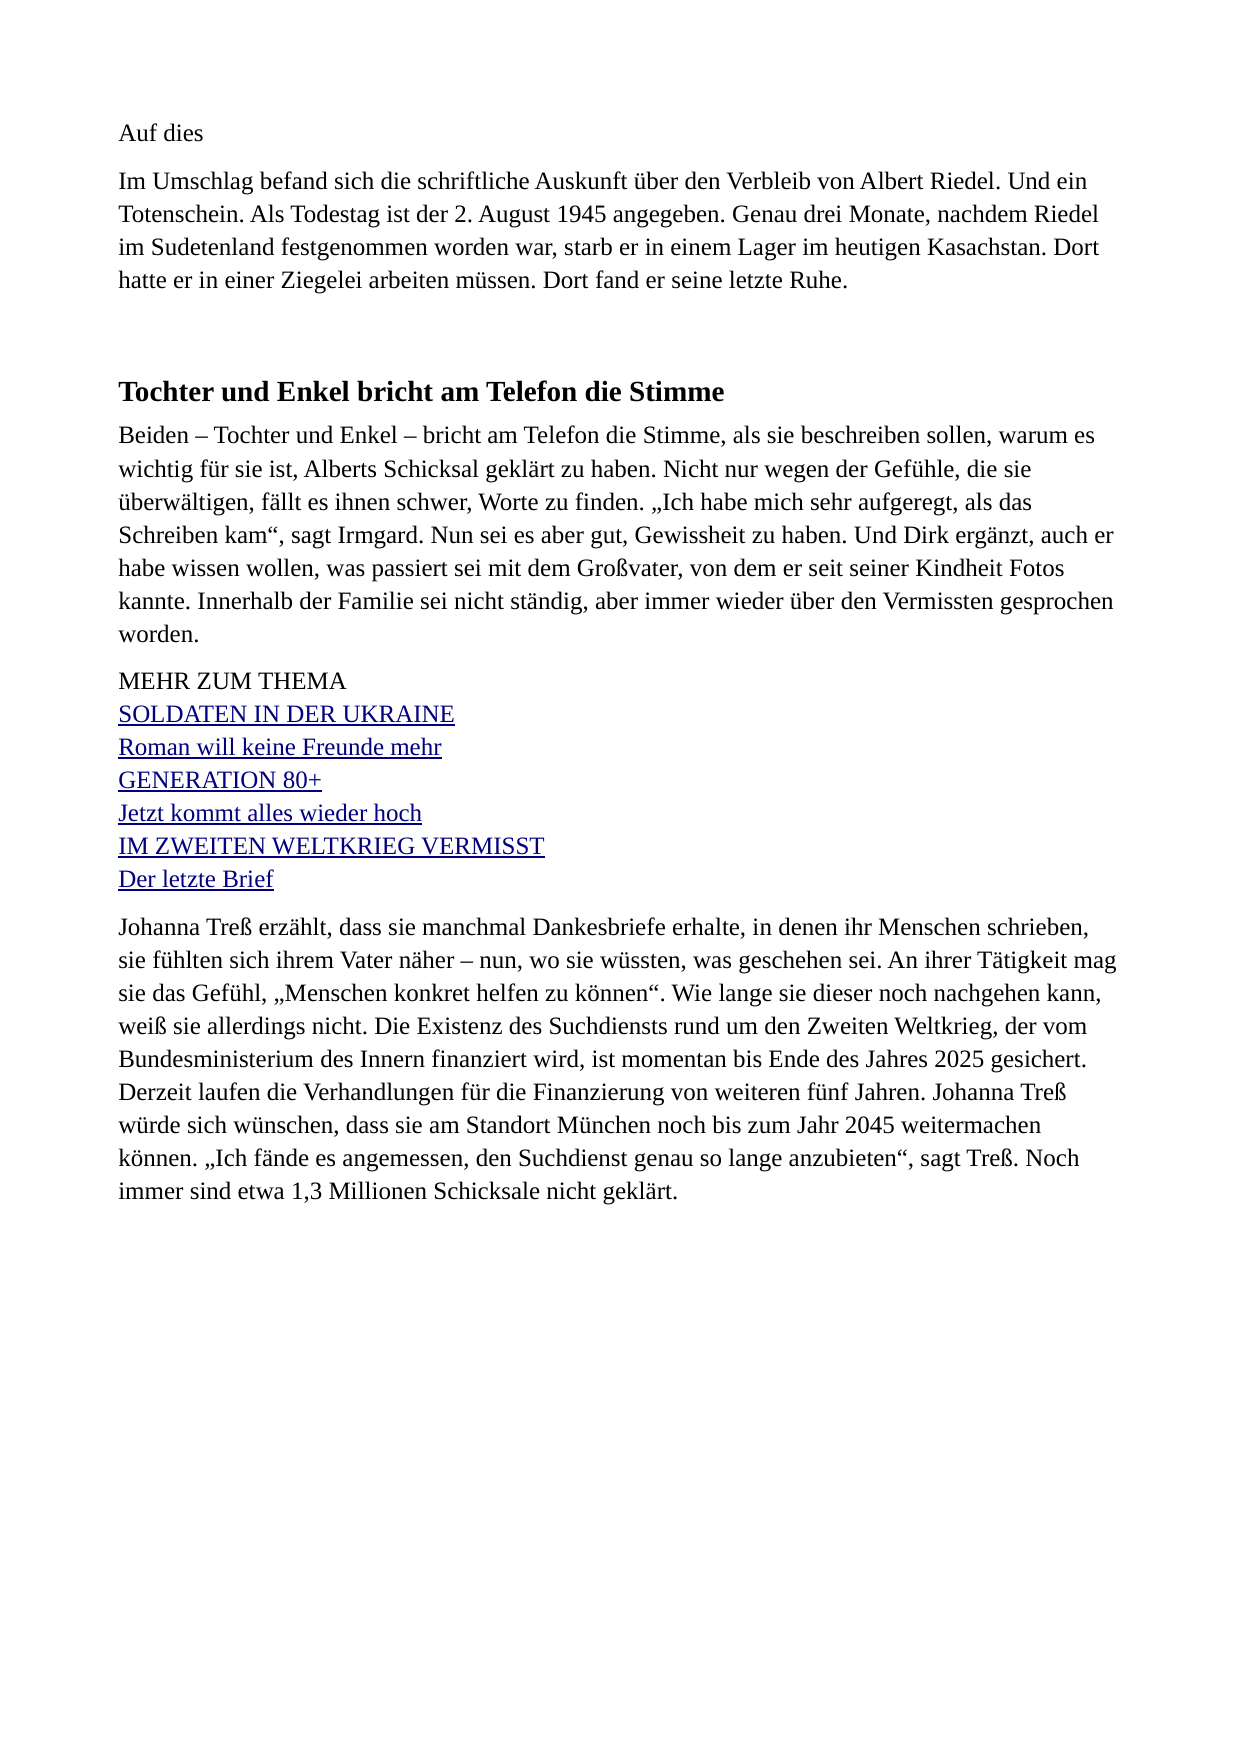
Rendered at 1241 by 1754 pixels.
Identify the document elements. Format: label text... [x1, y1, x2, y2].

text Der letzte Brief [118, 864, 1122, 893]
text Im Umschlag befand sich die schriftliche Auskunft über den Verbleib von Albert Riedel. Und ein Totenschein. Als Todestag ist der 2. August 1945 angegeben. Genau drei Monate, nachdem Riedel im Sudetenland festgenommen worden war, starb er in einem Lager im heutigen Kasachstan. Dort hatte er in einer Ziegelei arbeiten müssen. Dort fand er seine letzte Ruhe. [118, 166, 1122, 293]
subtitle Tochter und Enkel bricht am Telefon die Stimme [118, 374, 1122, 408]
text Roman will keine Freunde mehr [118, 732, 1122, 761]
text GENERATION 80+ [118, 765, 1122, 794]
text IM ZWEITEN WELTKRIEG VERMISST [118, 831, 1122, 860]
text Jetzt kommt alles wieder hoch [118, 798, 1122, 827]
text Auf dieser Karte ist auch das Bild eines vermissten Wehrmachtssoldaten abgedruckt.Thomas Dashuber [118, 118, 1122, 147]
text MEHR ZUM THEMA [118, 666, 1122, 695]
text Beiden – Tochter und Enkel – bricht am Telefon die Stimme, als sie beschreiben sollen, warum es wichtig für sie ist, Alberts Schicksal geklärt zu haben. Nicht nur wegen der Gefühle, die sie überwältigen, fällt es ihnen schwer, Worte zu finden. „Ich habe mich sehr aufgeregt, als das Schreiben kam“, sagt Irmgard. Nun sei es aber gut, Gewissheit zu haben. Und Dirk ergänzt, auch er habe wissen wollen, was passiert sei mit dem Großvater, von dem er seit seiner Kindheit Fotos kannte. Innerhalb der Familie sei nicht ständig, aber immer wieder über den Vermissten gesprochen worden. [118, 421, 1122, 647]
text Johanna Treß erzählt, dass sie manchmal Dankesbriefe erhalte, in denen ihr Menschen schrieben, sie fühlten sich ihrem Vater näher – nun, wo sie wüssten, was geschehen sei. An ihrer Tätigkeit mag sie das Gefühl, „Menschen konkret helfen zu können“. Wie lange sie dieser noch nachgehen kann, weiß sie allerdings nicht. Die Existenz des Suchdiensts rund um den Zweiten Weltkrieg, der vom Bundesministerium des Innern finanziert wird, ist momentan bis Ende des Jahres 2025 gesichert. Derzeit laufen die Verhandlungen für die Finanzierung von weiteren fünf Jahren. Johanna Treß würde sich wünschen, dass sie am Standort München noch bis zum Jahr 2045 weitermachen können. „Ich fände es angemessen, den Suchdienst genau so lange anzubieten“, sagt Treß. Noch immer sind etwa 1,3 Millionen Schicksale nicht geklärt. [118, 912, 1122, 1205]
text SOLDATEN IN DER UKRAINE [118, 699, 1122, 728]
